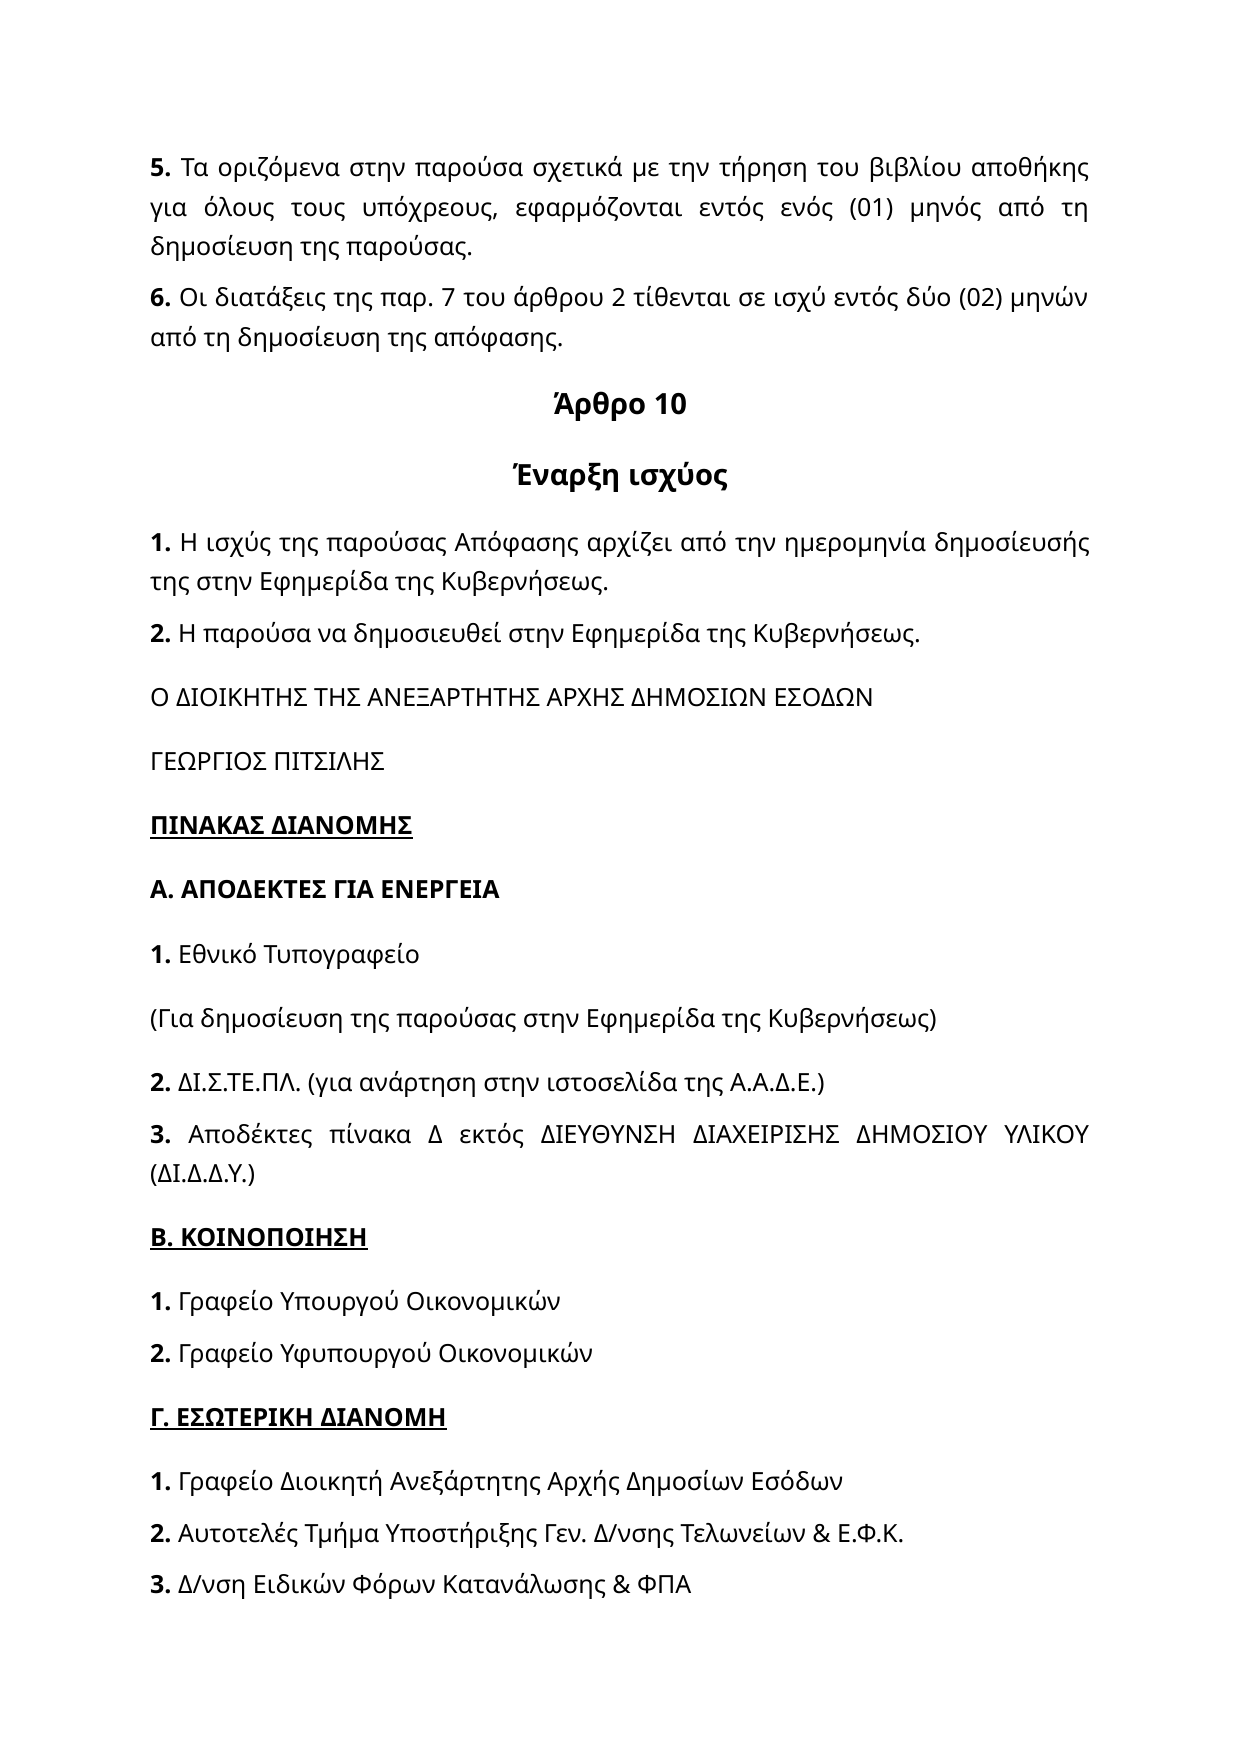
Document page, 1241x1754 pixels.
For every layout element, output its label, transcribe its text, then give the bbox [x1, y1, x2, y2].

text 1. Γραφείο Υπουργού Οικονομικών [150, 1284, 1090, 1318]
text ΠΙΝΑΚΑΣ ΔΙΑΝΟΜΗΣ [150, 808, 1090, 842]
text ΓΕΩΡΓΙΟΣ ΠΙΤΣΙΛΗΣ [150, 744, 1090, 778]
text 1. Γραφείο Διοικητή Ανεξάρτητης Αρχής Δημοσίων Εσόδων [150, 1464, 1090, 1498]
text Γ. ΕΣΩΤΕΡΙΚΗ ΔΙΑΝΟΜΗ [150, 1399, 1090, 1434]
text 5. Τα οριζόμενα στην παρούσα σχετικά με την τήρηση του βιβλίου αποθήκης για όλους τους υπόχρεους, εφαρμόζονται εντός ενός (01) μηνός από τη δημοσίευση της παρούσας. [150, 150, 1090, 262]
text Α. ΑΠΟΔΕΚΤΕΣ ΓΙΑ ΕΝΕΡΓΕΙΑ [150, 872, 1090, 906]
text 1. Η ισχύς της παρούσας Απόφασης αρχίζει από την ημερομηνία δημοσίευσής της στην Εφημερίδα της Κυβερνήσεως. [150, 524, 1090, 598]
text 2. Αυτοτελές Τμήμα Υποστήριξης Γεν. Δ/νσης Τελωνείων & Ε.Φ.Κ. [150, 1515, 1090, 1549]
text Ο ΔΙΟΙΚΗΤΗΣ ΤΗΣ ΑΝΕΞΑΡΤΗΤΗΣ ΑΡΧΗΣ ΔΗΜΟΣΙΩΝ ΕΣΟΔΩΝ [150, 679, 1090, 714]
text (Για δημοσίευση της παρούσας στην Εφημερίδα της Κυβερνήσεως) [150, 1000, 1090, 1034]
subtitle Άρθρο 10 [150, 383, 1090, 423]
subtitle Έναρξη ισχύος [150, 454, 1090, 494]
text 2. Γραφείο Υφυπουργού Οικονομικών [150, 1335, 1090, 1369]
text 1. Εθνικό Τυπογραφείο [150, 936, 1090, 970]
text 2. Η παρούσα να δημοσιευθεί στην Εφημερίδα της Κυβερνήσεως. [150, 615, 1090, 649]
text 6. Οι διατάξεις της παρ. 7 του άρθρου 2 τίθενται σε ισχύ εντός δύο (02) μηνών από τη δημοσίευση της απόφασης. [150, 280, 1090, 353]
text Β. ΚΟΙΝΟΠΟΙΗΣΗ [150, 1219, 1090, 1254]
text 2. ΔΙ.Σ.ΤΕ.ΠΛ. (για ανάρτηση στην ιστοσελίδα της Α.Α.Δ.Ε.) [150, 1064, 1090, 1099]
text 3. Δ/νση Ειδικών Φόρων Κατανάλωσης & ΦΠΑ [150, 1567, 1090, 1601]
text 3. Αποδέκτες πίνακα Δ εκτός ΔΙΕΥΘΥΝΣΗ ΔΙΑΧΕΙΡΙΣΗΣ ΔΗΜΟΣΙΟΥ ΥΛΙΚΟΥ (ΔΙ.Δ.Δ.Υ.) [150, 1116, 1090, 1189]
